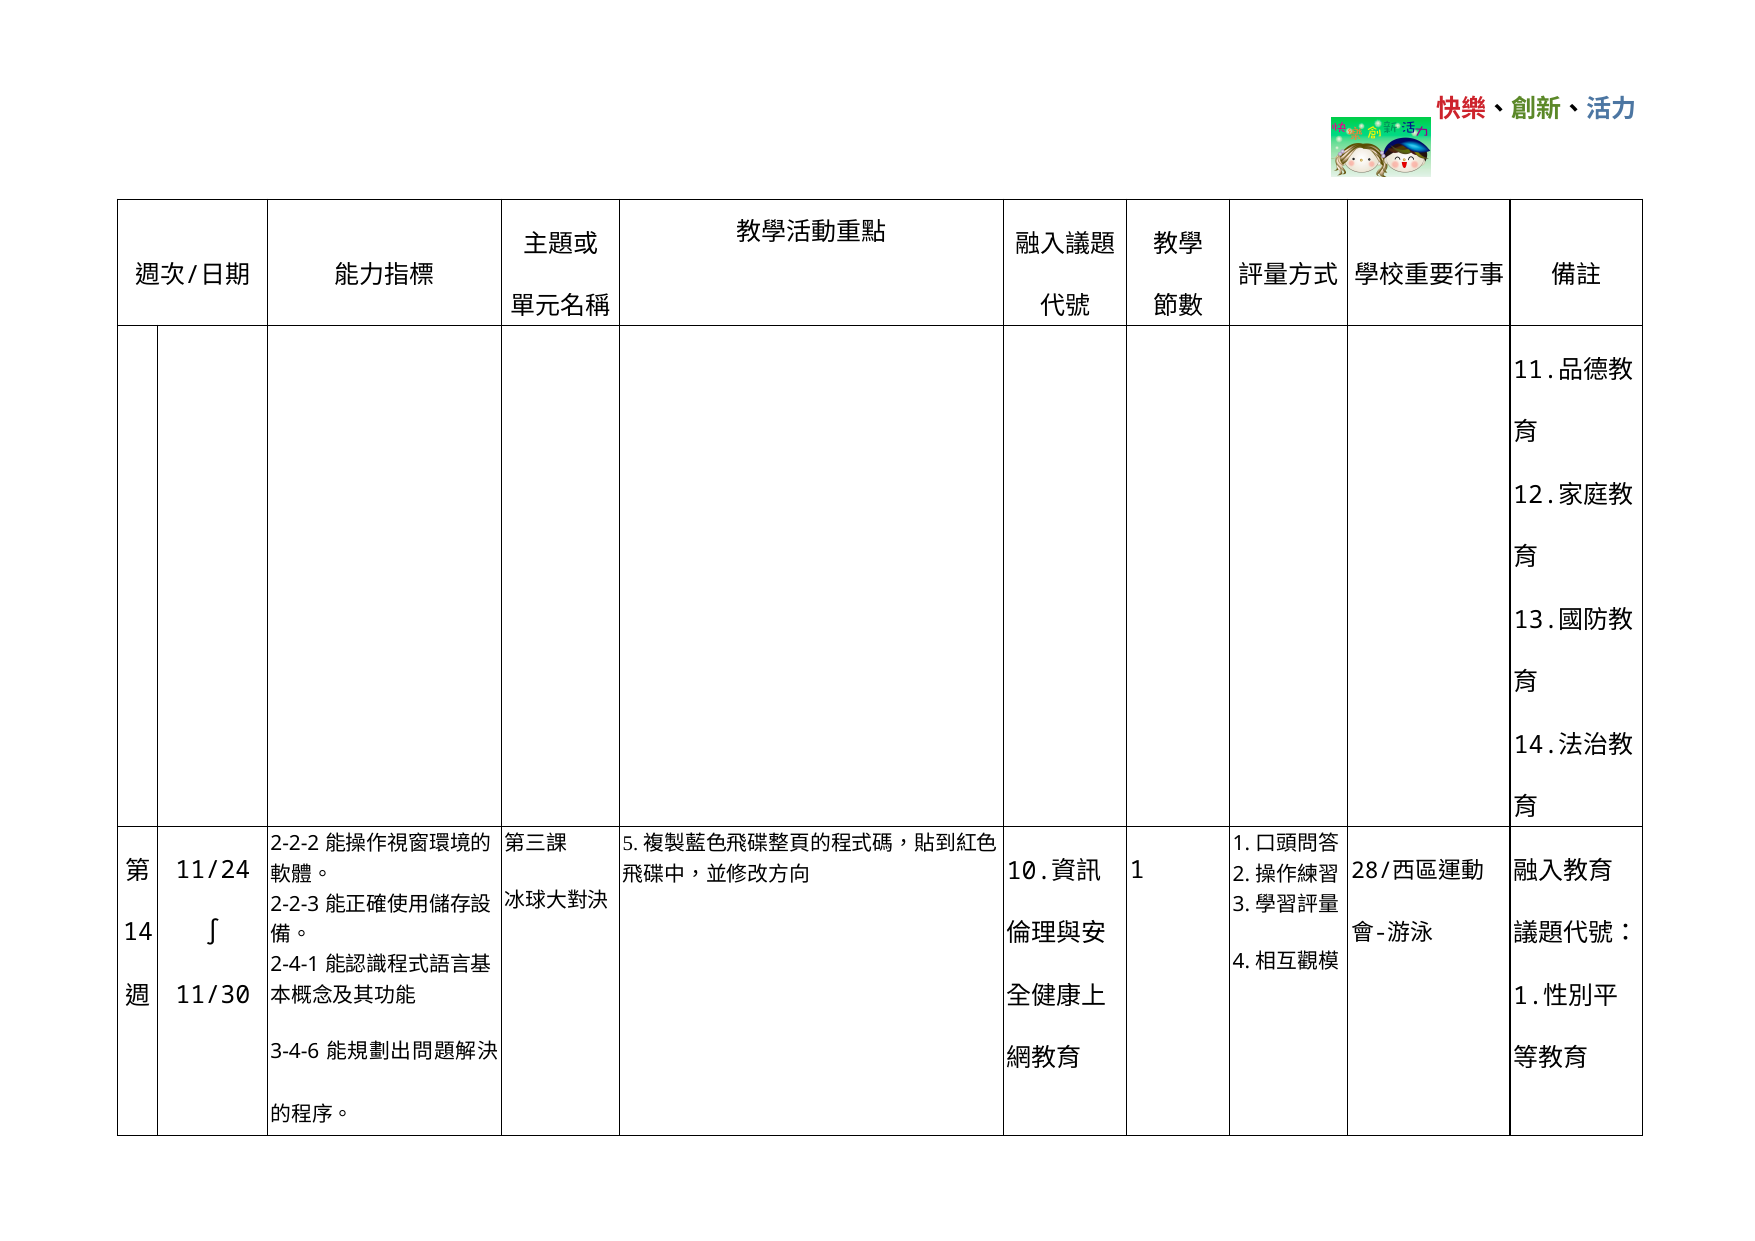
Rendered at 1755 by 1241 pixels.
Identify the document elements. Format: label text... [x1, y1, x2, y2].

table_cell [1230, 326, 1347, 826]
table_cell 10.資訊倫理與安全健康上網教育 [1004, 827, 1126, 1135]
table_header 主題或 單元名稱 [502, 200, 619, 324]
table_cell 第三課 冰球大對決 [502, 827, 619, 1135]
table_cell [268, 326, 501, 826]
table_cell 1. 口頭問答 2. 操作練習 3. 學習評量 4. 相互觀模 [1230, 827, 1347, 1135]
table_cell [118, 326, 157, 826]
table_cell [620, 326, 1003, 826]
table_header 能力指標 [268, 200, 501, 324]
table_cell 11/24 ∫ 11/30 [158, 827, 267, 1135]
table_cell 11.品德教育 12.家庭教育 13.國防教育 14.法治教育 [1511, 326, 1642, 826]
table_cell 融入教育 議題代號： 1.性別平等教育 2.環境教育 3.資訊教育 4.家政教育 5.人權教育 6.生涯發展教育 7.海洋教育 8.本土語言 9.圖資利用及閱讀教育 10.資訊倫理與安全健康上網教育 11.品德教育 12.家庭教育 13.國防教育 14.法治教育 [1511, 827, 1642, 1135]
table_cell 第 14 週 [118, 827, 157, 1135]
table_cell 2-2-2 能操作視窗環境的軟體。 2-2-3 能正確使用儲存設備。 2-4-1 能認識程式語言基本概念及其功能 3-4-6 能規劃出問題解決的程序。 [268, 827, 501, 1135]
table_header 備註 [1511, 200, 1642, 324]
table_cell [1348, 326, 1509, 826]
table_cell [1004, 326, 1126, 826]
table_cell [158, 326, 267, 826]
table_header 教學活動重點 [620, 200, 1003, 324]
table_cell 1 [1127, 827, 1229, 1135]
table_cell [1127, 326, 1229, 826]
table_cell [502, 326, 619, 826]
table_header 教學 節數 [1127, 200, 1229, 324]
table_header 週次/日期 [118, 200, 267, 324]
table_header 融入議題 代號 [1004, 200, 1126, 324]
table_cell 5. 複製藍色飛碟整頁的程式碼，貼到紅色飛碟中，並修改方向 [620, 827, 1003, 1135]
table_header 評量方式 [1230, 200, 1347, 324]
table_header 學校重要行事 [1348, 200, 1509, 324]
table_cell 28/西區運動會-游泳 [1348, 827, 1509, 1135]
